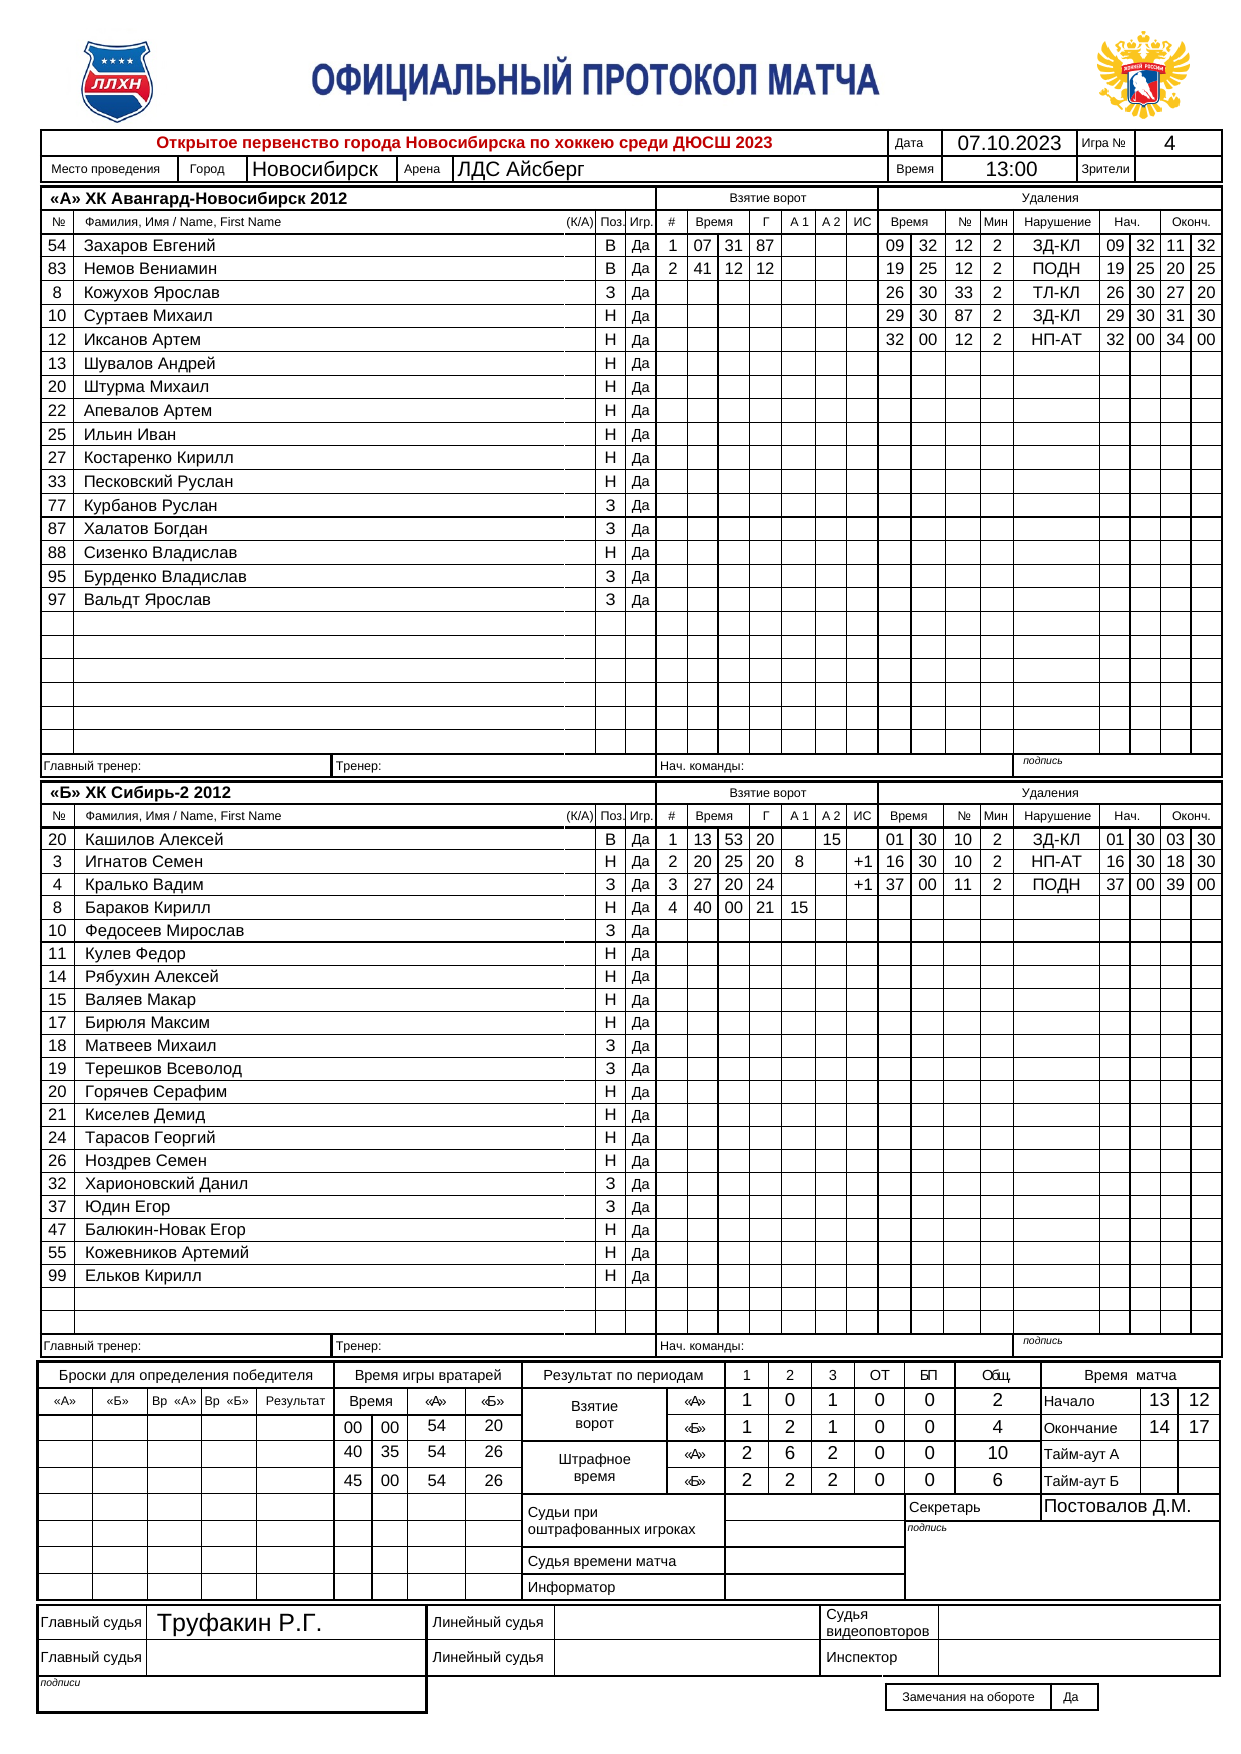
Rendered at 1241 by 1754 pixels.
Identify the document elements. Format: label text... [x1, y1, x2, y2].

table_cell [847, 1150, 877, 1172]
table_cell [688, 1104, 717, 1126]
table_cell [847, 1058, 877, 1079]
table_cell [257, 1468, 333, 1493]
table_cell 2 [726, 1468, 768, 1493]
table_cell [565, 1242, 595, 1264]
table_cell [688, 565, 717, 587]
table_cell [750, 1219, 781, 1241]
table_cell 27 [42, 446, 73, 469]
table_cell [1161, 399, 1190, 422]
table_cell 30 [912, 281, 945, 303]
table_cell [782, 683, 815, 706]
table_cell [782, 518, 815, 540]
table_cell [750, 707, 781, 729]
table_cell [816, 874, 846, 895]
table_cell 20 [750, 850, 781, 872]
table_cell [596, 1311, 625, 1333]
table_cell [1192, 1311, 1221, 1333]
table_cell [202, 1441, 256, 1467]
table_cell 31 [1161, 305, 1190, 327]
table_cell 6 [769, 1442, 811, 1467]
table_cell [148, 1574, 201, 1599]
table_cell [565, 829, 595, 849]
table_cell [912, 518, 945, 540]
table_cell [883, 1677, 1220, 1681]
table_cell [912, 1127, 943, 1149]
table_cell [782, 920, 815, 941]
table_cell [981, 1012, 1013, 1033]
table_cell 30 [1192, 829, 1221, 849]
table_cell 27 [1161, 281, 1190, 303]
table_cell [1014, 1219, 1099, 1241]
table_cell 11 [944, 874, 980, 895]
table_cell 33 [946, 281, 980, 303]
table_cell [688, 1288, 717, 1310]
table_cell [74, 707, 564, 729]
table_cell [1100, 518, 1129, 540]
table_cell 2 [981, 874, 1013, 895]
table_cell [1131, 565, 1160, 587]
table_cell [1014, 1104, 1099, 1126]
table_cell [816, 943, 846, 964]
table_cell [816, 446, 846, 469]
table_cell [981, 470, 1013, 493]
table_cell 95 [42, 565, 73, 587]
table_cell [1014, 636, 1099, 658]
table_cell [847, 683, 877, 706]
table_cell Терешков Всеволод [75, 1058, 564, 1079]
table_cell [981, 1127, 1013, 1149]
table_header Результат по периодам [523, 1363, 724, 1387]
table_cell [1131, 612, 1160, 634]
table_cell [879, 707, 910, 729]
table_cell Н [596, 446, 625, 469]
table_cell [782, 1012, 815, 1033]
table_cell 2 [981, 281, 1013, 303]
table_cell Бурденко Владислав [74, 565, 564, 587]
table_cell [565, 446, 595, 469]
table_cell [657, 588, 687, 611]
table_cell [657, 636, 687, 658]
table_cell [847, 707, 877, 729]
table_cell [719, 588, 749, 611]
table_cell Нарушение [1014, 211, 1099, 233]
table_cell [1161, 541, 1190, 564]
table_cell [1161, 1081, 1190, 1103]
table_cell [93, 1574, 147, 1599]
table_cell [565, 1081, 595, 1103]
table_cell [750, 659, 781, 682]
table_cell [148, 1494, 201, 1520]
table_cell [1131, 1173, 1160, 1195]
table_cell [847, 612, 877, 634]
table_cell [657, 966, 687, 987]
table_cell Да [626, 235, 655, 256]
table_cell 8 [782, 850, 815, 872]
table_cell Н [596, 470, 625, 493]
table_cell [816, 352, 846, 374]
table_cell Игр. [626, 211, 655, 233]
table_cell [257, 1547, 333, 1573]
table_cell 30 [912, 829, 943, 849]
table_cell [1192, 588, 1221, 611]
table_cell [1100, 423, 1129, 445]
table_cell Бараков Кирилл [75, 896, 564, 918]
table_cell Главный судья [39, 1606, 146, 1639]
table_cell [1100, 399, 1129, 422]
table_cell 47 [42, 1219, 74, 1241]
table_cell [879, 943, 910, 964]
table_cell [565, 1127, 595, 1149]
table_cell [148, 1468, 201, 1493]
table_cell [782, 1104, 815, 1126]
table_cell [939, 1640, 1219, 1675]
table_cell [1131, 1288, 1160, 1310]
table_cell Оконч. [1161, 805, 1221, 826]
table_cell 2 [769, 1415, 811, 1440]
table_cell [1014, 588, 1099, 611]
table_cell [750, 376, 781, 398]
table_cell Нарушение [1014, 805, 1099, 826]
table_cell Апевалов Артем [74, 399, 564, 422]
table_cell [1161, 612, 1190, 634]
table_cell [1192, 518, 1221, 540]
table_cell 32 [42, 1173, 74, 1195]
table_cell [1192, 565, 1221, 587]
table_cell [1192, 683, 1221, 706]
table_cell [981, 1058, 1013, 1079]
table_cell № [946, 211, 980, 233]
table_cell [1100, 352, 1129, 374]
table_cell [596, 636, 625, 658]
table_cell [657, 328, 687, 351]
table_cell 54 [408, 1441, 465, 1467]
table_cell [565, 518, 595, 540]
table_cell [688, 683, 717, 706]
table_cell ПОДН [1014, 257, 1099, 280]
table_cell [1014, 612, 1099, 634]
table_header ОТ [855, 1363, 904, 1387]
table_cell [657, 494, 687, 516]
table_cell Н [596, 399, 625, 422]
table_cell 25 [1192, 257, 1221, 280]
table_cell [1131, 1127, 1160, 1149]
table_cell 4 [657, 896, 687, 918]
table_cell [1192, 1196, 1221, 1218]
table_cell 32 [1100, 328, 1129, 351]
table_cell [565, 1104, 595, 1126]
table_cell [657, 352, 687, 374]
table_cell [782, 257, 815, 280]
table_cell [944, 1035, 980, 1057]
table_cell [688, 352, 717, 374]
table_cell [1131, 966, 1160, 987]
table_cell [912, 1012, 943, 1033]
table_cell [912, 423, 945, 445]
table_cell [1131, 423, 1160, 445]
table_header Общ. [956, 1363, 1040, 1387]
table_header Взятие ворот [657, 783, 877, 803]
table_cell «Б» [93, 1389, 147, 1413]
table_cell [981, 612, 1013, 634]
table_cell [719, 1311, 749, 1333]
table_cell [912, 920, 943, 941]
table_cell [626, 636, 655, 658]
table_cell Тренер: [333, 1335, 655, 1356]
table_cell [912, 1288, 943, 1310]
table_cell [912, 565, 945, 587]
table_cell подпись [1014, 1335, 1221, 1356]
table_cell [596, 730, 625, 753]
table_cell Мин [981, 211, 1013, 233]
table_cell [944, 1058, 980, 1079]
table_cell 0 [855, 1442, 904, 1467]
table_cell [408, 1574, 465, 1599]
table_cell 87 [42, 518, 73, 540]
table_cell 41 [688, 257, 717, 280]
table_cell [202, 1521, 256, 1546]
table_cell [750, 565, 781, 587]
table_cell [782, 588, 815, 611]
table_cell З [596, 281, 625, 303]
table_cell [847, 1127, 877, 1149]
table_cell [1161, 1127, 1190, 1149]
table_cell [946, 376, 980, 398]
table_cell 07 [688, 235, 717, 256]
table_cell 12 [750, 257, 781, 280]
table_cell [688, 1242, 717, 1264]
table_cell [1192, 423, 1221, 445]
table_cell [912, 588, 945, 611]
table_cell [565, 943, 595, 964]
table_cell [565, 541, 595, 564]
table_cell [981, 1219, 1013, 1241]
table_cell Судья времени матча [523, 1548, 724, 1573]
table_cell 00 [335, 1416, 371, 1440]
table_cell Судьи при оштрафованных игроках [523, 1495, 724, 1546]
table_cell [912, 446, 945, 469]
table_cell 54 [408, 1416, 465, 1440]
table_cell [912, 1058, 943, 1079]
table_cell [688, 376, 717, 398]
table_cell Да [626, 399, 655, 422]
table_cell [202, 1416, 256, 1440]
table_cell 30 [1192, 850, 1221, 872]
table_cell 22 [42, 399, 73, 422]
table_cell [726, 1575, 904, 1599]
table_cell Да [626, 328, 655, 351]
table_cell [93, 1521, 147, 1546]
table_cell 26 [879, 281, 910, 303]
table_cell Вр «Б» [202, 1389, 256, 1413]
table_cell Да [626, 518, 655, 540]
table_cell [782, 352, 815, 374]
table_cell [688, 305, 717, 327]
table_cell [847, 565, 877, 587]
table_cell Курбанов Руслан [74, 494, 564, 516]
table_cell 20 [1161, 257, 1190, 280]
table_cell [816, 707, 846, 729]
table_cell НП-АТ [1014, 328, 1099, 351]
table_cell [847, 446, 877, 469]
table_cell [626, 612, 655, 634]
table_cell [1100, 1288, 1129, 1310]
table_cell 3 [657, 874, 687, 895]
table_cell Балюкин-Новак Егор [75, 1219, 564, 1241]
table_cell [1192, 966, 1221, 987]
table_cell [1014, 730, 1099, 753]
table_cell [782, 612, 815, 634]
table_cell [1014, 896, 1099, 918]
table_cell З [596, 874, 625, 895]
table_header Взятие ворот [657, 188, 877, 209]
table_cell [816, 399, 846, 422]
table_cell [879, 1196, 910, 1218]
table_cell [879, 446, 910, 469]
table_cell Да [626, 874, 655, 895]
table_cell подпись [1014, 755, 1221, 776]
table_cell [1014, 423, 1099, 445]
table_cell [719, 707, 749, 729]
table_cell [981, 1104, 1013, 1126]
table_cell [719, 1058, 749, 1079]
table_cell [946, 352, 980, 374]
table_cell ЗД-КЛ [1014, 305, 1099, 327]
table_cell [657, 1265, 687, 1287]
table_cell Н [596, 943, 625, 964]
table_cell [782, 423, 815, 445]
table_cell [782, 730, 815, 753]
table_cell [688, 446, 717, 469]
table_cell [1161, 1311, 1190, 1333]
table_cell 30 [1131, 305, 1160, 327]
table_cell [688, 1150, 717, 1172]
table_cell [719, 328, 749, 351]
table_cell [688, 588, 717, 611]
table_cell [1192, 470, 1221, 493]
table_cell [1131, 1104, 1160, 1126]
table_cell [750, 1173, 781, 1195]
table_cell [944, 1265, 980, 1287]
table_cell [596, 707, 625, 729]
table_cell [912, 612, 945, 634]
table_cell [912, 494, 945, 516]
table_cell Поз. [596, 805, 625, 826]
table_cell 30 [912, 305, 945, 327]
table_cell [912, 1081, 943, 1103]
table_cell Бирюля Максим [75, 1012, 564, 1033]
table_cell [1192, 989, 1221, 1011]
table_cell [981, 659, 1013, 682]
table_cell [1100, 1311, 1129, 1333]
table_cell [688, 989, 717, 1011]
table_cell [565, 612, 595, 634]
table_cell 20 [42, 376, 73, 398]
table_cell 0 [905, 1415, 954, 1440]
table_cell Н [596, 1081, 625, 1103]
table_cell 13 [1141, 1389, 1177, 1413]
table_cell [847, 920, 877, 941]
table_cell [981, 352, 1013, 374]
table_cell [1100, 659, 1129, 682]
table_cell Город [179, 157, 246, 181]
table_cell [912, 352, 945, 374]
table_cell 00 [912, 328, 945, 351]
table_cell [944, 1196, 980, 1218]
table_cell [335, 1574, 371, 1599]
table_cell 01 [879, 829, 910, 849]
table_cell [1131, 1081, 1160, 1103]
table_cell Харионовский Данил [75, 1173, 564, 1195]
table_cell [1161, 943, 1190, 964]
table_cell 77 [42, 494, 73, 516]
table_cell 35 [373, 1441, 407, 1467]
table_cell [1100, 1104, 1129, 1126]
table_cell 25 [1131, 257, 1160, 280]
table_cell [1161, 1219, 1190, 1241]
table_cell [981, 376, 1013, 398]
table_cell [944, 1288, 980, 1310]
table_cell [1131, 707, 1160, 729]
table_cell [408, 1547, 465, 1573]
table_cell Да [626, 446, 655, 469]
table_cell Секретарь [906, 1495, 1040, 1520]
table_cell 11 [42, 943, 74, 964]
table_cell [816, 1311, 846, 1333]
table_cell Вальдт Ярослав [74, 588, 564, 611]
table_cell Арена [398, 157, 452, 181]
table_cell Главный тренер: [42, 755, 330, 776]
table_cell [782, 305, 815, 327]
table_cell [657, 1104, 687, 1126]
table_cell [847, 1035, 877, 1057]
table_cell [1192, 376, 1221, 398]
table_cell [565, 470, 595, 493]
table_cell 8 [42, 896, 74, 918]
table_cell [565, 659, 595, 682]
table_cell З [596, 1035, 625, 1057]
table_cell [42, 683, 73, 706]
table_cell [946, 588, 980, 611]
table_cell Н [596, 328, 625, 351]
table_cell подпись [906, 1522, 1219, 1599]
table_cell [565, 850, 595, 872]
table_cell Да [626, 1265, 655, 1287]
table_cell Н [596, 1127, 625, 1149]
table_cell 10 [42, 920, 74, 941]
table_cell [408, 1521, 465, 1546]
table_cell «А» [408, 1389, 465, 1413]
table_cell [657, 612, 687, 634]
table_cell [981, 989, 1013, 1011]
table_cell [1131, 1012, 1160, 1033]
table_cell Н [596, 305, 625, 327]
table_cell [42, 1288, 74, 1310]
table_cell [879, 659, 910, 682]
table_cell [39, 1441, 92, 1467]
table_cell [1014, 683, 1099, 706]
table_cell 26 [466, 1441, 521, 1467]
table_cell Да [626, 896, 655, 918]
table_cell [1100, 1196, 1129, 1218]
table_cell З [596, 1173, 625, 1195]
table_cell [148, 1521, 201, 1546]
table_header Замечания на обороте [887, 1685, 1050, 1709]
table_cell З [596, 1058, 625, 1079]
table_cell [946, 565, 980, 587]
table_cell Да [626, 1196, 655, 1218]
table_cell Да [626, 1081, 655, 1103]
table_header 1 [726, 1363, 768, 1387]
table_cell [726, 1521, 904, 1546]
table_cell [981, 565, 1013, 587]
table_cell [847, 1173, 877, 1195]
table_cell [981, 683, 1013, 706]
table_cell [657, 1150, 687, 1172]
table_cell [1014, 966, 1099, 987]
table_cell [1014, 1265, 1099, 1287]
table_cell [657, 1035, 687, 1057]
table_cell ТЛ-КЛ [1014, 281, 1099, 303]
table_cell [750, 588, 781, 611]
table_cell Да [626, 281, 655, 303]
table_cell ИС [847, 805, 877, 826]
table_cell [719, 659, 749, 682]
table_cell Время [335, 1389, 407, 1413]
table_cell [912, 659, 945, 682]
table_cell [1161, 446, 1190, 469]
table_cell (К/А) [565, 805, 595, 826]
table_cell [981, 1196, 1013, 1218]
table_cell 39 [1161, 874, 1190, 895]
table_cell [981, 541, 1013, 564]
table_cell [148, 1441, 201, 1467]
table_cell [782, 1288, 815, 1310]
table_cell 14 [42, 966, 74, 987]
table_cell [879, 376, 910, 398]
table_cell [1161, 1196, 1190, 1218]
table_cell [1100, 588, 1129, 611]
table_cell подписи [39, 1677, 425, 1711]
table_cell 0 [905, 1442, 954, 1467]
table_cell [657, 281, 687, 303]
table_cell [1100, 1150, 1129, 1172]
table_cell [688, 470, 717, 493]
table_cell [565, 1288, 595, 1310]
table_cell [847, 399, 877, 422]
table_cell [1161, 1173, 1190, 1195]
table_cell [719, 305, 749, 327]
table_cell [373, 1547, 407, 1573]
table_cell 2 [956, 1389, 1040, 1413]
table_cell [981, 707, 1013, 729]
table_cell [1014, 707, 1099, 729]
table_cell [257, 1416, 333, 1440]
table_cell 0 [769, 1389, 811, 1413]
table_cell Игр. [626, 805, 655, 826]
table_cell [912, 683, 945, 706]
table_cell [565, 1058, 595, 1079]
table_cell Зрители [1078, 157, 1134, 181]
table_cell [1131, 989, 1160, 1011]
table_cell 20 [719, 874, 749, 895]
table_cell [847, 966, 877, 987]
table_cell Кралько Вадим [75, 874, 564, 895]
table_cell [879, 1104, 910, 1126]
table_cell [1161, 1288, 1190, 1310]
table_cell [1100, 896, 1129, 918]
table_cell [1100, 1242, 1129, 1264]
table_cell [1161, 920, 1190, 941]
table_cell [847, 1265, 877, 1287]
table_cell 2 [657, 257, 687, 280]
table_cell [565, 874, 595, 895]
table_cell [565, 494, 595, 516]
table_cell [202, 1468, 256, 1493]
table_cell [1161, 683, 1190, 706]
table_cell [1100, 730, 1129, 753]
table_cell [847, 1104, 877, 1126]
table_cell [1161, 730, 1190, 753]
table_cell 1 [657, 829, 687, 849]
table_cell [944, 1311, 980, 1333]
table_cell [1100, 494, 1129, 516]
table_cell [847, 1242, 877, 1264]
table_cell 16 [879, 850, 910, 872]
table_cell [816, 1219, 846, 1241]
table_cell [750, 636, 781, 658]
table_cell [981, 446, 1013, 469]
table_cell А 2 [816, 211, 846, 233]
table_cell [1131, 943, 1160, 964]
table_cell [782, 1311, 815, 1333]
table_cell [750, 305, 781, 327]
table_cell [1099, 1682, 1220, 1711]
table_cell [782, 376, 815, 398]
table_cell 17 [42, 1012, 74, 1033]
table_cell 03 [1161, 829, 1190, 849]
table_cell 00 [1131, 328, 1160, 351]
table_cell [1192, 352, 1221, 374]
table_header Игра № [1078, 131, 1134, 155]
table_cell [847, 470, 877, 493]
table_cell [782, 1127, 815, 1149]
table_cell Да [626, 376, 655, 398]
table_cell Труфакин Р.Г. [147, 1606, 425, 1639]
table_cell [816, 1265, 846, 1287]
table_cell [847, 494, 877, 516]
table_cell [1141, 1441, 1177, 1467]
table_cell [657, 399, 687, 422]
table_cell [657, 541, 687, 564]
table_cell 10 [944, 850, 980, 872]
table_cell Да [626, 423, 655, 445]
table_cell [626, 1288, 655, 1310]
table_cell 2 [981, 850, 1013, 872]
table_cell [1131, 588, 1160, 611]
table_cell [565, 1311, 595, 1333]
table_cell [816, 1173, 846, 1195]
table_cell 25 [719, 850, 749, 872]
table_cell [626, 707, 655, 729]
table_cell 1 [812, 1415, 854, 1440]
table_cell [847, 989, 877, 1011]
table_cell 21 [750, 896, 781, 918]
table_cell 87 [750, 235, 781, 256]
table_cell [565, 636, 595, 658]
table_cell [782, 235, 815, 256]
table_cell Судья видеоповторов [821, 1606, 938, 1639]
table_cell [657, 1081, 687, 1103]
table_cell [657, 1127, 687, 1149]
table_cell [912, 1311, 943, 1333]
table_cell 29 [1100, 305, 1129, 327]
table_cell [816, 588, 846, 611]
table_header Дата [889, 131, 941, 155]
table_cell [719, 636, 749, 658]
table_cell [816, 376, 846, 398]
table_cell [750, 281, 781, 303]
table_cell [565, 920, 595, 941]
table_cell Да [626, 829, 655, 849]
table_cell Инспектор [821, 1640, 938, 1675]
table_cell [879, 518, 910, 540]
table_cell 12 [946, 235, 980, 256]
table_cell Да [626, 1035, 655, 1057]
table_cell [1192, 612, 1221, 634]
table_cell [657, 376, 687, 398]
table_cell [981, 1081, 1013, 1103]
table_cell [1014, 565, 1099, 587]
table_cell 20 [466, 1416, 521, 1440]
table_cell [688, 707, 717, 729]
table_cell [39, 1416, 92, 1440]
table_cell [782, 281, 815, 303]
table_cell А 2 [816, 805, 846, 826]
table_cell [847, 281, 877, 303]
table_cell 37 [42, 1196, 74, 1218]
table_cell 99 [42, 1265, 74, 1287]
table_cell [202, 1574, 256, 1599]
table_cell [847, 1081, 877, 1103]
table_cell [1014, 1081, 1099, 1103]
table_cell [1161, 565, 1190, 587]
table_cell З [596, 518, 625, 540]
table_cell [944, 966, 980, 987]
table_cell [750, 1150, 781, 1172]
table_cell Кожевников Артемий [75, 1242, 564, 1264]
table_cell 29 [879, 305, 910, 327]
table_cell «А» [39, 1389, 92, 1413]
table_cell 10 [956, 1442, 1040, 1467]
table_cell [719, 683, 749, 706]
table_cell [719, 920, 749, 941]
table_cell [1161, 707, 1190, 729]
table_cell [847, 896, 877, 918]
table_cell [466, 1574, 521, 1599]
table_cell [565, 707, 595, 729]
table_cell [688, 328, 717, 351]
table_cell [39, 1547, 92, 1573]
table_cell «А» [668, 1442, 724, 1467]
table_cell [816, 1127, 846, 1149]
table_cell [782, 1058, 815, 1079]
table_cell [782, 1242, 815, 1264]
table_cell [657, 659, 687, 682]
table_cell [816, 920, 846, 941]
table_cell [816, 659, 846, 682]
table_cell [1192, 494, 1221, 516]
table_cell 97 [42, 588, 73, 611]
table_cell Да [626, 920, 655, 941]
table_cell 15 [782, 896, 815, 918]
table_cell 2 [657, 850, 687, 872]
table_cell [596, 659, 625, 682]
table_cell [1192, 707, 1221, 729]
table_cell [912, 1150, 943, 1172]
table_cell Н [596, 541, 625, 564]
table_cell [750, 1265, 781, 1287]
table_cell 34 [1161, 328, 1190, 351]
table_cell [1131, 1265, 1160, 1287]
table_cell # [657, 211, 687, 233]
table_cell [944, 943, 980, 964]
table_cell [879, 565, 910, 587]
table_cell [750, 1288, 781, 1310]
table_cell # [657, 805, 687, 826]
table_cell Нач. [1100, 805, 1160, 826]
table_cell [782, 1196, 815, 1218]
table_cell Федосеев Мирослав [75, 920, 564, 941]
table_cell Н [596, 989, 625, 1011]
table_cell 17 [1179, 1415, 1219, 1440]
table_cell [626, 730, 655, 753]
table_cell [981, 423, 1013, 445]
table_cell [688, 1219, 717, 1241]
table_cell [816, 257, 846, 280]
table_cell [1014, 1035, 1099, 1057]
table_cell [912, 399, 945, 422]
table_cell [879, 1127, 910, 1149]
table_cell [565, 1150, 595, 1172]
table_cell Да [626, 1104, 655, 1126]
table_cell [1100, 1219, 1129, 1241]
table_cell [946, 683, 980, 706]
table_cell [981, 518, 1013, 540]
table_cell [912, 376, 945, 398]
table_cell [847, 305, 877, 327]
table_cell [1131, 352, 1160, 374]
table_cell [1100, 446, 1129, 469]
table_cell [688, 1311, 717, 1333]
table_cell 53 [719, 829, 749, 849]
table_cell [816, 1242, 846, 1264]
table_cell [466, 1547, 521, 1573]
table_cell [1179, 1441, 1219, 1467]
table_cell Вр «А» [148, 1389, 201, 1413]
table_cell 4 [42, 874, 74, 895]
table_cell [912, 707, 945, 729]
table_cell [981, 1150, 1013, 1172]
table_cell Песковский Руслан [74, 470, 564, 493]
table_cell [879, 470, 910, 493]
table_cell [1014, 1173, 1099, 1195]
table_cell [981, 730, 1013, 753]
table_cell [1100, 376, 1129, 398]
table_cell [719, 446, 749, 469]
table_cell [816, 470, 846, 493]
table_cell 09 [1100, 235, 1129, 256]
table_cell [719, 1219, 749, 1241]
table_cell [688, 730, 717, 753]
table_cell Ильин Иван [74, 423, 564, 445]
table_header «Б» ХК Сибирь-2 2012 [42, 783, 655, 803]
table_cell З [596, 920, 625, 941]
table_cell [335, 1494, 371, 1520]
table_cell [42, 730, 73, 753]
table_cell В [596, 829, 625, 849]
table_cell [1161, 1150, 1190, 1172]
table_cell Игнатов Семен [75, 850, 564, 872]
table_cell НП-АТ [1014, 850, 1099, 872]
table_cell З [596, 588, 625, 611]
table_cell 25 [912, 257, 945, 280]
table_cell [688, 1058, 717, 1079]
table_cell [1131, 1058, 1160, 1079]
table_cell [981, 1035, 1013, 1057]
table_cell 37 [879, 874, 910, 895]
table_cell [1014, 494, 1099, 516]
table_cell [335, 1547, 371, 1573]
table_cell [1100, 1035, 1129, 1057]
table_cell [879, 989, 910, 1011]
table_cell [750, 541, 781, 564]
table_header 4 [1136, 131, 1221, 155]
table_cell [408, 1494, 465, 1520]
table_cell [782, 565, 815, 587]
table_cell [750, 423, 781, 445]
table_cell [657, 1288, 687, 1310]
table_cell [1014, 920, 1099, 941]
table_header Время матча [1042, 1363, 1219, 1387]
table_cell [946, 612, 980, 634]
table_cell [879, 920, 910, 941]
table_cell [782, 1265, 815, 1287]
table_cell [565, 730, 595, 753]
table_cell Н [596, 1104, 625, 1126]
table_cell [847, 659, 877, 682]
table_cell [782, 966, 815, 987]
table_cell ЗД-КЛ [1014, 235, 1099, 256]
table_cell [912, 1242, 943, 1264]
table_cell Да [626, 850, 655, 872]
table_cell [719, 518, 749, 540]
table_cell [719, 281, 749, 303]
table_cell [1100, 541, 1129, 564]
table_cell [1161, 1265, 1190, 1287]
table_cell 30 [1192, 305, 1221, 327]
table_cell [688, 1127, 717, 1149]
table_cell [879, 1150, 910, 1172]
table_cell [565, 1035, 595, 1057]
table_header БП [905, 1363, 954, 1387]
table_cell [1014, 470, 1099, 493]
table_cell 24 [42, 1127, 74, 1149]
table_cell Да [626, 943, 655, 964]
table_cell [719, 1104, 749, 1126]
table_cell Время [889, 157, 941, 181]
table_cell [657, 1012, 687, 1033]
table_cell 54 [408, 1468, 465, 1493]
table_header Время игры вратарей [335, 1363, 521, 1387]
table_cell [719, 730, 749, 753]
table_cell [879, 494, 910, 516]
table_cell [782, 446, 815, 469]
table_cell Фамилия, Имя / Name, First Name [74, 211, 565, 233]
table_cell [879, 636, 910, 658]
table_cell [816, 966, 846, 987]
table_cell [726, 1495, 904, 1520]
table_cell Н [596, 1242, 625, 1264]
table_cell [335, 1521, 371, 1546]
table_cell [816, 328, 846, 351]
table_cell [782, 1219, 815, 1241]
table_cell Результат [257, 1389, 333, 1413]
table_cell [1161, 659, 1190, 682]
table_cell [1100, 920, 1129, 941]
table_cell [946, 399, 980, 422]
table_cell [750, 612, 781, 634]
table_cell 20 [42, 829, 74, 849]
table_cell [847, 943, 877, 964]
table_cell [912, 1035, 943, 1057]
table_cell Поз. [596, 211, 625, 233]
table_cell [1014, 1288, 1099, 1310]
table_cell [1131, 1311, 1160, 1333]
table_cell [847, 1012, 877, 1033]
table_cell [657, 1311, 687, 1333]
table_cell [74, 659, 564, 682]
table_cell [1014, 943, 1099, 964]
table_cell Киселев Демид [75, 1104, 564, 1126]
table_cell [1192, 1081, 1221, 1103]
table_cell Фамилия, Имя / Name, First Name [75, 805, 565, 826]
table_cell [879, 1012, 910, 1033]
table_cell [1131, 896, 1160, 918]
table_cell В [596, 257, 625, 280]
table_cell [750, 494, 781, 516]
table_cell [879, 1288, 910, 1310]
table_cell [750, 920, 781, 941]
table_cell В [596, 235, 625, 256]
table_cell +1 [847, 850, 877, 872]
table_cell 26 [42, 1150, 74, 1172]
table_cell [75, 1311, 564, 1333]
table_cell [750, 966, 781, 987]
table_cell [1100, 683, 1129, 706]
table_cell [1100, 1265, 1129, 1287]
table_cell [719, 943, 749, 964]
table_cell [1014, 352, 1099, 374]
table_cell 14 [1141, 1415, 1177, 1440]
table_header Удаления [879, 783, 1221, 803]
table_cell [816, 636, 846, 658]
table_cell [93, 1416, 147, 1440]
table_cell [1161, 636, 1190, 658]
table_cell Тайм-аут А [1042, 1441, 1140, 1467]
table_cell 00 [1131, 874, 1160, 895]
table_cell [847, 518, 877, 540]
table_cell Время [879, 805, 943, 826]
table_cell [93, 1547, 147, 1573]
table_cell [944, 1150, 980, 1172]
table_cell 00 [1192, 328, 1221, 351]
table_header 2 [769, 1363, 811, 1387]
table_cell [1161, 588, 1190, 611]
table_cell 24 [750, 874, 781, 895]
table_cell [719, 1150, 749, 1172]
table_cell Да [626, 1012, 655, 1033]
table_cell [1161, 1242, 1190, 1264]
table_cell [782, 541, 815, 564]
table_cell «Б» [668, 1468, 724, 1493]
table_cell 0 [905, 1389, 954, 1413]
table_cell [946, 423, 980, 445]
table_cell [1100, 966, 1129, 987]
table_cell [816, 1035, 846, 1057]
table_cell 4 [956, 1415, 1040, 1440]
table_header Да [1052, 1685, 1097, 1709]
table_cell Кулев Федор [75, 943, 564, 964]
table_cell [1100, 1058, 1129, 1079]
table_cell [750, 1104, 781, 1126]
table_cell [750, 352, 781, 374]
table_cell [782, 1081, 815, 1103]
table_cell [719, 612, 749, 634]
table_cell 32 [1131, 235, 1160, 256]
table_cell [565, 281, 595, 303]
table_cell [750, 446, 781, 469]
table_cell Рябухин Алексей [75, 966, 564, 987]
table_cell [719, 470, 749, 493]
table_cell 13 [688, 829, 717, 849]
table_cell 2 [981, 257, 1013, 280]
table_cell Тарасов Георгий [75, 1127, 564, 1149]
table_cell [816, 1058, 846, 1079]
table_cell [981, 588, 1013, 611]
table_cell Место проведения [42, 157, 177, 181]
table_cell [202, 1547, 256, 1573]
table_cell Нач. команды: [657, 755, 1012, 776]
table_header Удаления [879, 188, 1221, 209]
table_cell [74, 683, 564, 706]
table_cell [847, 328, 877, 351]
table_cell [565, 588, 595, 611]
table_cell Штурма Михаил [74, 376, 564, 398]
table_cell [596, 612, 625, 634]
table_cell [847, 235, 877, 256]
table_cell 1 [812, 1389, 854, 1413]
table_cell [912, 943, 943, 964]
table_cell [912, 1265, 943, 1287]
table_cell [1161, 896, 1190, 918]
table_cell [719, 352, 749, 374]
table_cell [981, 1288, 1013, 1310]
table_cell Новосибирск [248, 157, 396, 181]
table_cell [1131, 920, 1160, 941]
table_cell [688, 541, 717, 564]
table_cell [657, 920, 687, 941]
table_cell [912, 1196, 943, 1218]
table_cell [1100, 470, 1129, 493]
table_cell [1014, 518, 1099, 540]
table_cell [148, 1416, 201, 1440]
table_cell З [596, 1196, 625, 1218]
table_cell Н [596, 966, 625, 987]
table_cell [912, 896, 943, 918]
table_cell Нач. [1100, 211, 1160, 233]
table_cell [726, 1548, 904, 1573]
table_cell [75, 1288, 564, 1310]
table_cell [1161, 1104, 1190, 1126]
table_cell [981, 1173, 1013, 1195]
table_cell [944, 989, 980, 1011]
table_cell [1014, 1058, 1099, 1079]
table_cell [688, 966, 717, 987]
table_cell [257, 1574, 333, 1599]
table_cell Линейный судья [428, 1640, 554, 1675]
table_cell Время [688, 211, 749, 233]
table_cell «А» [668, 1389, 724, 1413]
table_cell 26 [466, 1468, 521, 1493]
table_cell ЛДС Айсберг [454, 157, 887, 181]
table_cell [1131, 1035, 1160, 1057]
table_cell [1100, 565, 1129, 587]
table_cell [657, 423, 687, 445]
table_cell [981, 1265, 1013, 1287]
table_cell [847, 730, 877, 753]
table_cell А 1 [782, 805, 815, 826]
table_cell [981, 636, 1013, 658]
table_cell [816, 1150, 846, 1172]
table_cell [879, 730, 910, 753]
table_cell [719, 966, 749, 987]
table_cell ПОДН [1014, 874, 1099, 895]
table_cell [750, 328, 781, 351]
table_cell [257, 1494, 333, 1520]
table_cell [946, 541, 980, 564]
table_cell [1192, 659, 1221, 682]
table_cell [565, 896, 595, 918]
table_cell Нач. команды: [657, 1335, 1012, 1356]
table_cell [688, 494, 717, 516]
table_cell [565, 423, 595, 445]
table_cell [657, 1196, 687, 1218]
table_cell [74, 612, 564, 634]
table_cell Суртаев Михаил [74, 305, 564, 327]
table_cell [719, 565, 749, 587]
table_cell [1100, 989, 1129, 1011]
table_cell [816, 1081, 846, 1103]
table_cell Н [596, 1150, 625, 1172]
table_cell 11 [1161, 235, 1190, 256]
table_cell [565, 565, 595, 587]
table_cell 45 [335, 1468, 371, 1493]
table_cell [1131, 376, 1160, 398]
table_cell [596, 683, 625, 706]
table_cell 6 [956, 1468, 1040, 1493]
table_cell [944, 1173, 980, 1195]
table_cell Валяев Макар [75, 989, 564, 1011]
table_cell [657, 989, 687, 1011]
table_cell Да [626, 470, 655, 493]
table_cell Ноздрев Семен [75, 1150, 564, 1172]
table_cell [596, 1288, 625, 1310]
table_cell [428, 1677, 882, 1711]
table_cell [879, 896, 910, 918]
table_cell [688, 399, 717, 422]
table_cell [782, 470, 815, 493]
table_cell 30 [1131, 850, 1160, 872]
table_cell [946, 659, 980, 682]
table_cell [1161, 494, 1190, 516]
table_header Открытое первенство города Новосибирска по хоккею среди ДЮСШ 2023 [42, 131, 887, 155]
table_cell 54 [42, 235, 73, 256]
table_cell [202, 1494, 256, 1520]
table_cell [879, 541, 910, 564]
table_cell [847, 257, 877, 280]
table_cell [719, 1196, 749, 1218]
table_cell [1131, 1150, 1160, 1172]
table_cell [565, 966, 595, 987]
table_cell № [944, 805, 980, 826]
table_cell [847, 376, 877, 398]
table_cell 88 [42, 541, 73, 564]
table_cell Главный судья [39, 1640, 146, 1675]
table_cell Кашилов Алексей [75, 829, 564, 849]
table_cell [816, 1288, 846, 1310]
table_cell [750, 1035, 781, 1057]
table_cell 40 [335, 1441, 371, 1467]
table_cell Начало [1042, 1389, 1140, 1413]
table_cell [981, 920, 1013, 941]
table_cell [373, 1574, 407, 1599]
table_cell [1014, 659, 1099, 682]
table_cell [912, 1173, 943, 1195]
table_cell [1014, 989, 1099, 1011]
table_cell Взятие ворот [523, 1389, 666, 1440]
table_cell 00 [719, 896, 749, 918]
table_cell [1100, 1081, 1129, 1103]
table_cell 10 [944, 829, 980, 849]
table_cell [981, 1242, 1013, 1264]
table_cell [782, 1035, 815, 1057]
table_cell [879, 352, 910, 374]
table_cell [1192, 1265, 1221, 1287]
table_cell [1131, 730, 1160, 753]
table_cell 19 [1100, 257, 1129, 280]
table_cell [816, 1196, 846, 1218]
table_cell [1161, 518, 1190, 540]
table_cell 26 [1100, 281, 1129, 303]
table_cell [626, 659, 655, 682]
table_cell Кожухов Ярослав [74, 281, 564, 303]
table_cell [879, 1058, 910, 1079]
table_cell «Б » [466, 1389, 521, 1413]
table_cell [565, 1173, 595, 1195]
table_header Броски для определения победителя [39, 1363, 333, 1387]
table_cell Шувалов Андрей [74, 352, 564, 374]
table_cell 32 [912, 235, 945, 256]
table_cell [1014, 1012, 1099, 1033]
table_cell [944, 920, 980, 941]
table_cell 20 [1192, 281, 1221, 303]
table_cell [565, 399, 595, 422]
table_cell [719, 1127, 749, 1149]
table_cell [626, 683, 655, 706]
table_cell 12 [946, 328, 980, 351]
table_cell Да [626, 1150, 655, 1172]
table_cell Сизенко Владислав [74, 541, 564, 564]
table_cell [688, 612, 717, 634]
table_cell [816, 683, 846, 706]
table_cell [879, 966, 910, 987]
table_cell [719, 399, 749, 422]
table_cell [847, 1196, 877, 1218]
table_cell Линейный судья [428, 1606, 554, 1639]
table_cell [782, 1173, 815, 1195]
table_cell [1100, 636, 1129, 658]
table_cell [565, 1265, 595, 1287]
table_cell [657, 707, 687, 729]
table_cell 19 [879, 257, 910, 280]
table_cell [912, 966, 943, 987]
table_cell 09 [879, 235, 910, 256]
table_cell [912, 1104, 943, 1126]
table_cell [782, 1150, 815, 1172]
table_cell Матвеев Михаил [75, 1035, 564, 1057]
table_cell 20 [688, 850, 717, 872]
table_cell [1014, 541, 1099, 564]
table_cell [565, 683, 595, 706]
table_cell [148, 1547, 201, 1573]
table_cell 13 [42, 352, 73, 374]
table_cell [847, 588, 877, 611]
table_cell [657, 446, 687, 469]
table_cell [1100, 707, 1129, 729]
table_header «А» ХК Авангард-Новосибирск 2012 [42, 188, 655, 209]
table_cell 01 [1100, 829, 1129, 849]
table_cell Н [596, 423, 625, 445]
picture [5, 28, 1197, 129]
table_cell [555, 1606, 819, 1639]
table_cell [39, 1468, 92, 1493]
table_cell [750, 518, 781, 540]
table_cell [879, 1173, 910, 1195]
table_cell [466, 1521, 521, 1546]
table_cell 2 [726, 1442, 768, 1467]
table_cell 30 [912, 850, 943, 872]
table_cell 12 [1179, 1389, 1219, 1413]
table_cell [782, 989, 815, 1011]
table_cell № [42, 211, 73, 233]
table_cell [42, 1311, 74, 1333]
table_cell [782, 707, 815, 729]
table_cell [1100, 1012, 1129, 1033]
table_cell [750, 1081, 781, 1103]
table_cell [782, 328, 815, 351]
table_cell Да [626, 1058, 655, 1079]
table_cell [657, 730, 687, 753]
table_cell Н [596, 376, 625, 398]
table_cell [879, 1219, 910, 1241]
table_cell [981, 943, 1013, 964]
table_cell [946, 636, 980, 658]
table_cell Да [626, 305, 655, 327]
table_cell Да [626, 565, 655, 587]
table_cell [1192, 1242, 1221, 1264]
table_cell [1131, 1219, 1160, 1241]
table_cell [42, 659, 73, 682]
table_cell [750, 470, 781, 493]
table_cell 12 [946, 257, 980, 280]
table_cell А 1 [782, 211, 815, 233]
table_cell [1100, 943, 1129, 964]
table_cell [879, 1035, 910, 1057]
table_cell [912, 541, 945, 564]
table_cell [944, 1081, 980, 1103]
table_cell [1192, 446, 1221, 469]
table_cell [688, 1012, 717, 1033]
table_cell 00 [373, 1416, 407, 1440]
table_cell [626, 1311, 655, 1333]
table_cell [555, 1640, 819, 1675]
table_cell [688, 1173, 717, 1195]
table_cell [944, 896, 980, 918]
table_cell [1131, 636, 1160, 658]
table_cell [816, 423, 846, 445]
table_cell Г [750, 211, 781, 233]
table_cell [657, 518, 687, 540]
table_cell [719, 541, 749, 564]
table_cell [1161, 966, 1190, 987]
table_cell [1161, 376, 1190, 398]
table_cell [879, 1081, 910, 1103]
table_cell Н [596, 1219, 625, 1241]
table_cell [1014, 1196, 1099, 1218]
table_cell [657, 1242, 687, 1264]
table_cell [373, 1494, 407, 1520]
table_cell [657, 683, 687, 706]
table_cell [657, 1173, 687, 1195]
table_cell [750, 683, 781, 706]
table_cell [816, 494, 846, 516]
table_cell [688, 1196, 717, 1218]
table_cell [912, 470, 945, 493]
table_cell [912, 989, 943, 1011]
table_cell [816, 518, 846, 540]
table_cell 31 [719, 235, 749, 256]
table_cell З [596, 494, 625, 516]
table_cell [944, 1127, 980, 1149]
table_cell [688, 659, 717, 682]
table_cell [879, 612, 910, 634]
table_cell [565, 305, 595, 327]
table_cell Г [750, 805, 781, 826]
table_cell [688, 423, 717, 445]
table_cell Тайм-аут Б [1042, 1468, 1140, 1493]
table_header 07.10.2023 [943, 131, 1076, 155]
table_cell 2 [981, 235, 1013, 256]
table_cell [782, 943, 815, 964]
table_cell [981, 494, 1013, 516]
table_cell 1 [657, 235, 687, 256]
table_cell ИС [847, 211, 877, 233]
table_cell [750, 399, 781, 422]
table_cell [944, 1219, 980, 1241]
table_cell 2 [769, 1468, 811, 1493]
table_cell Н [596, 896, 625, 918]
table_cell Юдин Егор [75, 1196, 564, 1218]
table_cell 87 [946, 305, 980, 327]
table_cell [1131, 494, 1160, 516]
table_cell [688, 636, 717, 658]
table_cell Да [626, 352, 655, 374]
table_cell [74, 730, 564, 753]
table_cell [42, 707, 73, 729]
table_cell [1192, 943, 1221, 964]
table_cell [93, 1468, 147, 1493]
table_cell [719, 1173, 749, 1195]
table_cell [565, 328, 595, 351]
table_cell 16 [1100, 850, 1129, 872]
table_cell [719, 1288, 749, 1310]
table_cell [1131, 683, 1160, 706]
table_cell [719, 1265, 749, 1287]
table_cell [657, 305, 687, 327]
table_cell Да [626, 257, 655, 280]
table_cell [782, 399, 815, 422]
table_cell Н [596, 850, 625, 872]
table_cell 00 [912, 874, 943, 895]
table_cell [688, 518, 717, 540]
table_cell Горячев Серафим [75, 1081, 564, 1103]
table_cell (К/А) [565, 211, 595, 233]
table_cell [1136, 157, 1221, 181]
table_cell [750, 1127, 781, 1149]
table_cell [688, 1081, 717, 1103]
table_cell 00 [1192, 874, 1221, 895]
table_cell [1192, 1012, 1221, 1033]
table_cell 13:00 [943, 157, 1076, 181]
table_cell [1161, 423, 1190, 445]
table_cell [719, 989, 749, 1011]
table_cell 2 [981, 305, 1013, 327]
table_cell [944, 1012, 980, 1033]
table_cell [1014, 1242, 1099, 1264]
table_cell [847, 541, 877, 564]
table_cell [981, 966, 1013, 987]
table_cell [42, 612, 73, 634]
table_cell 1 [726, 1415, 768, 1440]
table_cell [946, 446, 980, 469]
table_cell 37 [1100, 874, 1129, 895]
table_cell [816, 281, 846, 303]
table_cell Н [596, 1012, 625, 1033]
table_cell Время [688, 805, 749, 826]
table_cell [750, 1311, 781, 1333]
table_cell [847, 352, 877, 374]
table_cell [257, 1441, 333, 1467]
table_cell [565, 1012, 595, 1033]
table_cell [39, 1521, 92, 1546]
table_cell 32 [879, 328, 910, 351]
table_cell 18 [42, 1035, 74, 1057]
table_cell Да [626, 966, 655, 987]
table_cell [944, 1104, 980, 1126]
table_cell [939, 1606, 1219, 1639]
table_cell Главный тренер: [42, 1335, 330, 1356]
table_cell [1014, 1127, 1099, 1149]
table_cell [1192, 399, 1221, 422]
table_cell [1192, 896, 1221, 918]
table_cell [1192, 1058, 1221, 1079]
table_cell [782, 494, 815, 516]
table_cell Халатов Богдан [74, 518, 564, 540]
table_cell [816, 989, 846, 1011]
table_cell [1131, 541, 1160, 564]
table_cell [816, 235, 846, 256]
table_cell [1100, 1173, 1129, 1195]
table_cell [816, 1012, 846, 1033]
table_cell Да [626, 494, 655, 516]
table_cell Да [626, 1242, 655, 1264]
table_cell [39, 1494, 92, 1520]
table_cell [1014, 376, 1099, 398]
table_cell [750, 1058, 781, 1079]
table_cell 18 [1161, 850, 1190, 872]
table_cell Да [626, 1173, 655, 1195]
table_cell [847, 829, 877, 849]
table_cell [1100, 1127, 1129, 1149]
table_cell Ельков Кирилл [75, 1265, 564, 1287]
table_cell [1192, 1173, 1221, 1195]
table_cell Тренер: [333, 755, 655, 776]
table_cell [565, 1196, 595, 1218]
table_cell [719, 1081, 749, 1103]
table_cell 8 [42, 281, 73, 303]
table_cell [147, 1640, 425, 1675]
table_cell [565, 1219, 595, 1241]
table_cell 0 [905, 1468, 954, 1493]
table_cell [912, 730, 945, 753]
table_cell 10 [42, 305, 73, 327]
table_cell [1131, 446, 1160, 469]
table_cell 12 [719, 257, 749, 280]
table_cell № [42, 805, 74, 826]
table_cell Информатор [523, 1575, 724, 1599]
table_cell [879, 1311, 910, 1333]
table_cell [1161, 352, 1190, 374]
table_cell [879, 588, 910, 611]
table_cell [879, 683, 910, 706]
table_header 3 [812, 1363, 854, 1387]
table_cell [816, 565, 846, 587]
table_cell [782, 659, 815, 682]
table_cell 15 [42, 989, 74, 1011]
table_cell 32 [1192, 235, 1221, 256]
table_cell Да [626, 1127, 655, 1149]
table_cell [719, 494, 749, 516]
table_cell [1131, 399, 1160, 422]
table_cell [1192, 1288, 1221, 1310]
table_cell [1161, 989, 1190, 1011]
table_cell [946, 730, 980, 753]
table_cell Да [626, 541, 655, 564]
table_cell [466, 1494, 521, 1520]
table_cell [657, 470, 687, 493]
table_cell [981, 1311, 1013, 1333]
table_cell Н [596, 352, 625, 374]
table_cell 0 [855, 1415, 904, 1440]
table_cell [1014, 1150, 1099, 1172]
table_cell [1192, 920, 1221, 941]
table_cell Штрафное время [523, 1442, 666, 1493]
table_cell [879, 1242, 910, 1264]
table_cell [847, 1311, 877, 1333]
table_cell «Б» [668, 1415, 724, 1440]
table_cell Н [596, 1265, 625, 1287]
table_cell [750, 730, 781, 753]
table_cell 2 [981, 829, 1013, 849]
table_cell [1192, 1150, 1221, 1172]
table_cell [1131, 1196, 1160, 1218]
table_cell ЗД-КЛ [1014, 829, 1099, 849]
table_cell [719, 1012, 749, 1033]
table_cell 21 [42, 1104, 74, 1126]
table_cell [816, 850, 846, 872]
table_cell Захаров Евгений [74, 235, 564, 256]
table_cell [39, 1574, 92, 1599]
table_cell [750, 1242, 781, 1264]
table_cell [565, 989, 595, 1011]
table_cell [816, 541, 846, 564]
table_cell [816, 730, 846, 753]
table_cell 83 [42, 257, 73, 280]
table_cell [750, 1196, 781, 1218]
table_cell [1161, 1012, 1190, 1033]
table_cell [1131, 659, 1160, 682]
table_cell [688, 1035, 717, 1057]
table_cell [719, 423, 749, 445]
table_cell [1141, 1468, 1177, 1493]
table_cell [750, 989, 781, 1011]
table_cell 30 [1131, 829, 1160, 849]
table_cell Иксанов Артем [74, 328, 564, 351]
table_cell [750, 1012, 781, 1033]
table_cell [1192, 1219, 1221, 1241]
table_cell [657, 1058, 687, 1079]
table_cell Постовалов Д.М. [1042, 1495, 1219, 1520]
table_cell [782, 874, 815, 895]
table_cell [688, 943, 717, 964]
table_cell [657, 943, 687, 964]
table_cell [1192, 730, 1221, 753]
table_cell [816, 305, 846, 327]
table_cell Оконч. [1161, 211, 1221, 233]
table_cell [93, 1494, 147, 1520]
table_cell [257, 1521, 333, 1546]
table_cell [879, 1265, 910, 1287]
table_cell [657, 565, 687, 587]
table_cell [750, 943, 781, 964]
table_cell [782, 636, 815, 658]
table_cell [1192, 541, 1221, 564]
table_cell [1100, 612, 1129, 634]
table_cell [847, 423, 877, 445]
table_cell [1192, 1035, 1221, 1057]
table_cell 33 [42, 470, 73, 493]
table_cell Мин [981, 805, 1013, 826]
table_cell Да [626, 1219, 655, 1241]
table_cell 0 [855, 1389, 904, 1413]
table_cell [565, 376, 595, 398]
table_cell 55 [42, 1242, 74, 1264]
table_cell [981, 896, 1013, 918]
table_cell [688, 1265, 717, 1287]
table_cell [946, 470, 980, 493]
table_cell 2 [812, 1468, 854, 1493]
table_cell [1179, 1468, 1219, 1493]
table_cell [373, 1521, 407, 1546]
table_cell [565, 352, 595, 374]
table_cell [565, 257, 595, 280]
table_cell [1014, 1311, 1099, 1333]
table_cell [688, 281, 717, 303]
table_cell [816, 896, 846, 918]
table_cell 20 [42, 1081, 74, 1103]
table_cell 3 [42, 850, 74, 872]
table_cell [688, 920, 717, 941]
table_cell [879, 399, 910, 422]
table_cell [879, 423, 910, 445]
table_cell [1192, 1127, 1221, 1149]
table_cell [944, 1242, 980, 1264]
table_cell [74, 636, 564, 658]
table_cell [946, 518, 980, 540]
table_cell 12 [42, 328, 73, 351]
table_cell [719, 1242, 749, 1264]
table_cell Время [879, 211, 945, 233]
table_cell +1 [847, 874, 877, 895]
table_cell [847, 1219, 877, 1241]
table_cell 1 [726, 1389, 768, 1413]
table_cell 20 [750, 829, 781, 849]
table_cell 27 [688, 874, 717, 895]
table_cell [719, 1035, 749, 1057]
table_cell 25 [42, 423, 73, 445]
table_cell [565, 235, 595, 256]
table_cell [912, 1219, 943, 1241]
table_cell Костаренко Кирилл [74, 446, 564, 469]
table_cell 00 [373, 1468, 407, 1493]
table_cell [1161, 470, 1190, 493]
table_cell [1192, 636, 1221, 658]
table_cell [946, 707, 980, 729]
table_cell 2 [981, 328, 1013, 351]
table_cell 19 [42, 1058, 74, 1079]
table_cell [816, 612, 846, 634]
table_cell Да [626, 588, 655, 611]
table_cell 0 [855, 1468, 904, 1493]
table_cell Окончание [1042, 1415, 1140, 1440]
table_cell [1131, 470, 1160, 493]
table_cell 30 [1131, 281, 1160, 303]
table_cell [1014, 446, 1099, 469]
table_cell З [596, 565, 625, 587]
table_cell Да [626, 989, 655, 1011]
table_cell 2 [812, 1442, 854, 1467]
table_cell [719, 376, 749, 398]
table_cell [946, 494, 980, 516]
table_cell [1131, 518, 1160, 540]
table_cell [1161, 1058, 1190, 1079]
table_cell [782, 829, 815, 849]
table_cell [42, 636, 73, 658]
table_cell [1014, 399, 1099, 422]
table_cell 15 [816, 829, 846, 849]
table_cell [93, 1441, 147, 1467]
table_cell [1161, 1035, 1190, 1057]
table_cell [981, 399, 1013, 422]
table_cell Немов Вениамин [74, 257, 564, 280]
table_cell [1131, 1242, 1160, 1264]
table_cell [912, 636, 945, 658]
table_cell [847, 1288, 877, 1310]
table_cell [816, 1104, 846, 1126]
table_cell 40 [688, 896, 717, 918]
table_cell [847, 636, 877, 658]
table_cell [657, 1219, 687, 1241]
table_cell [1192, 1104, 1221, 1126]
